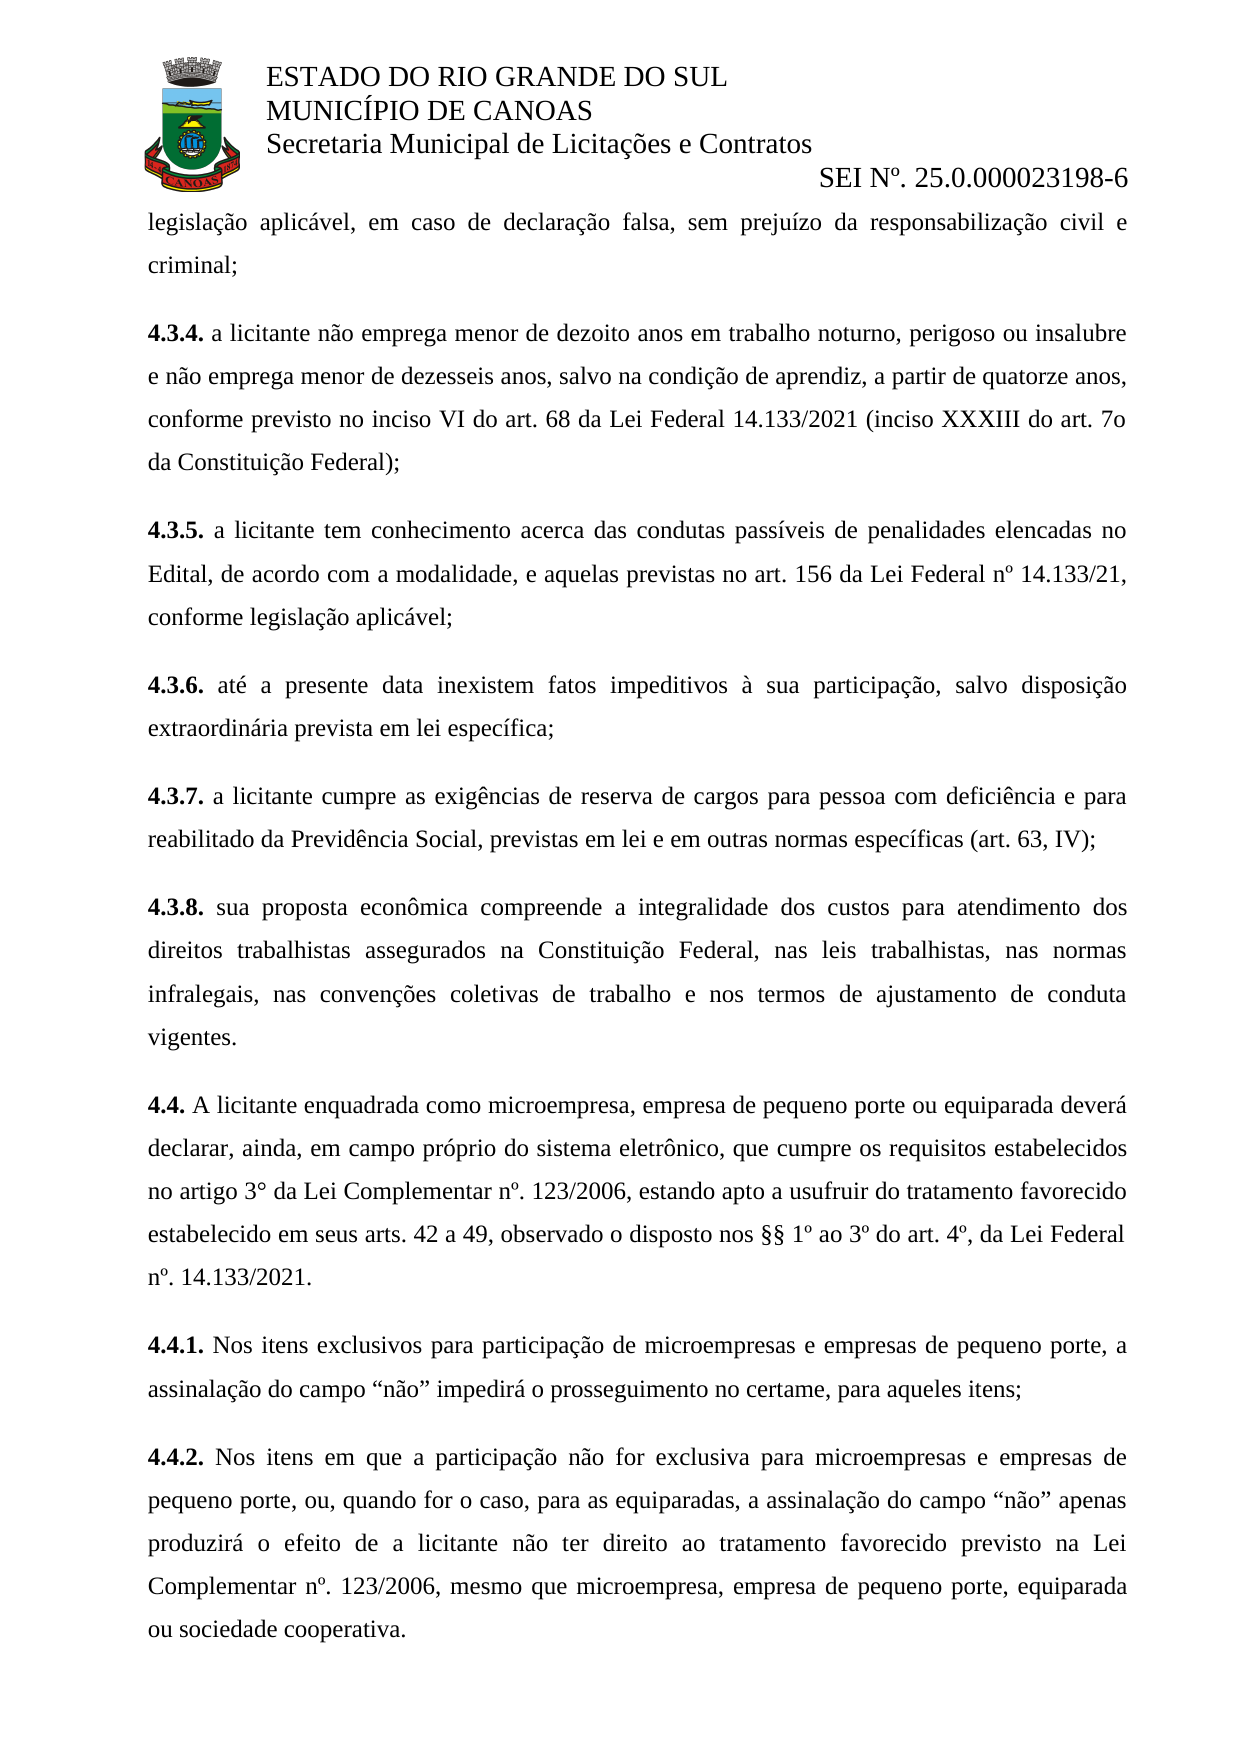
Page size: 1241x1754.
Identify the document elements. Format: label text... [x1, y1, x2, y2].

text 4.4.1. Nos itens exclusivos para participação de microempresas e empresas de pequeno porte, a assinalação do campo “não” impedirá o prosseguimento no certame, para aqueles itens; [148, 1331, 1128, 1402]
text legislação aplicável, em caso de declaração falsa, sem prejuízo da responsabilização civil e criminal; [148, 207, 1128, 279]
text 4.4. A licitante enquadrada como microempresa, empresa de pequeno porte ou equiparada deverá declarar, ainda, em campo próprio do sistema eletrônico, que cumpre os requisitos estabelecidos no artigo 3° da Lei Complementar nº. 123/2006, estando apto a usufruir do tratamento favorecido estabelecido em seus arts. 42 a 49, observado o disposto nos §§ 1º ao 3º do art. 4º, da Lei Federal nº. 14.133/2021. [148, 1090, 1128, 1291]
text 4.3.4. a licitante não emprega menor de dezoito anos em trabalho noturno, perigoso ou insalubre e não emprega menor de dezesseis anos, salvo na condição de aprendiz, a partir de quatorze anos, conforme previsto no inciso VI do art. 68 da Lei Federal 14.133/2021 (inciso XXXIII do art. 7o da Constituição Federal); [148, 318, 1128, 476]
picture [144, 57, 240, 192]
text 4.4.2. Nos itens em que a participação não for exclusiva para microempresas e empresas de pequeno porte, ou, quando for o caso, para as equiparadas, a assinalação do campo “não” apenas produzirá o efeito de a licitante não ter direito ao tratamento favorecido previsto na Lei Complementar nº. 123/2006, mesmo que microempresa, empresa de pequeno porte, equiparada ou sociedade cooperativa. [148, 1442, 1128, 1643]
text 4.3.7. a licitante cumpre as exigências de reserva de cargos para pessoa com deficiência e para reabilitado da Previdência Social, previstas em lei e em outras normas específicas (art. 63, IV); [148, 781, 1128, 853]
text 4.3.6. até a presente data inexistem fatos impeditivos à sua participação, salvo disposição extraordinária prevista em lei específica; [148, 670, 1128, 742]
text 4.3.8. sua proposta econômica compreende a integralidade dos custos para atendimento dos direitos trabalhistas assegurados na Constituição Federal, nas leis trabalhistas, nas normas infralegais, nas convenções coletivas de trabalho e nos termos de ajustamento de conduta vigentes. [148, 892, 1128, 1051]
text 4.3.5. a licitante tem conhecimento acerca das condutas passíveis de penalidades elencadas no Edital, de acordo com a modalidade, e aquelas previstas no art. 156 da Lei Federal nº 14.133/21, conforme legislação aplicável; [148, 516, 1128, 631]
